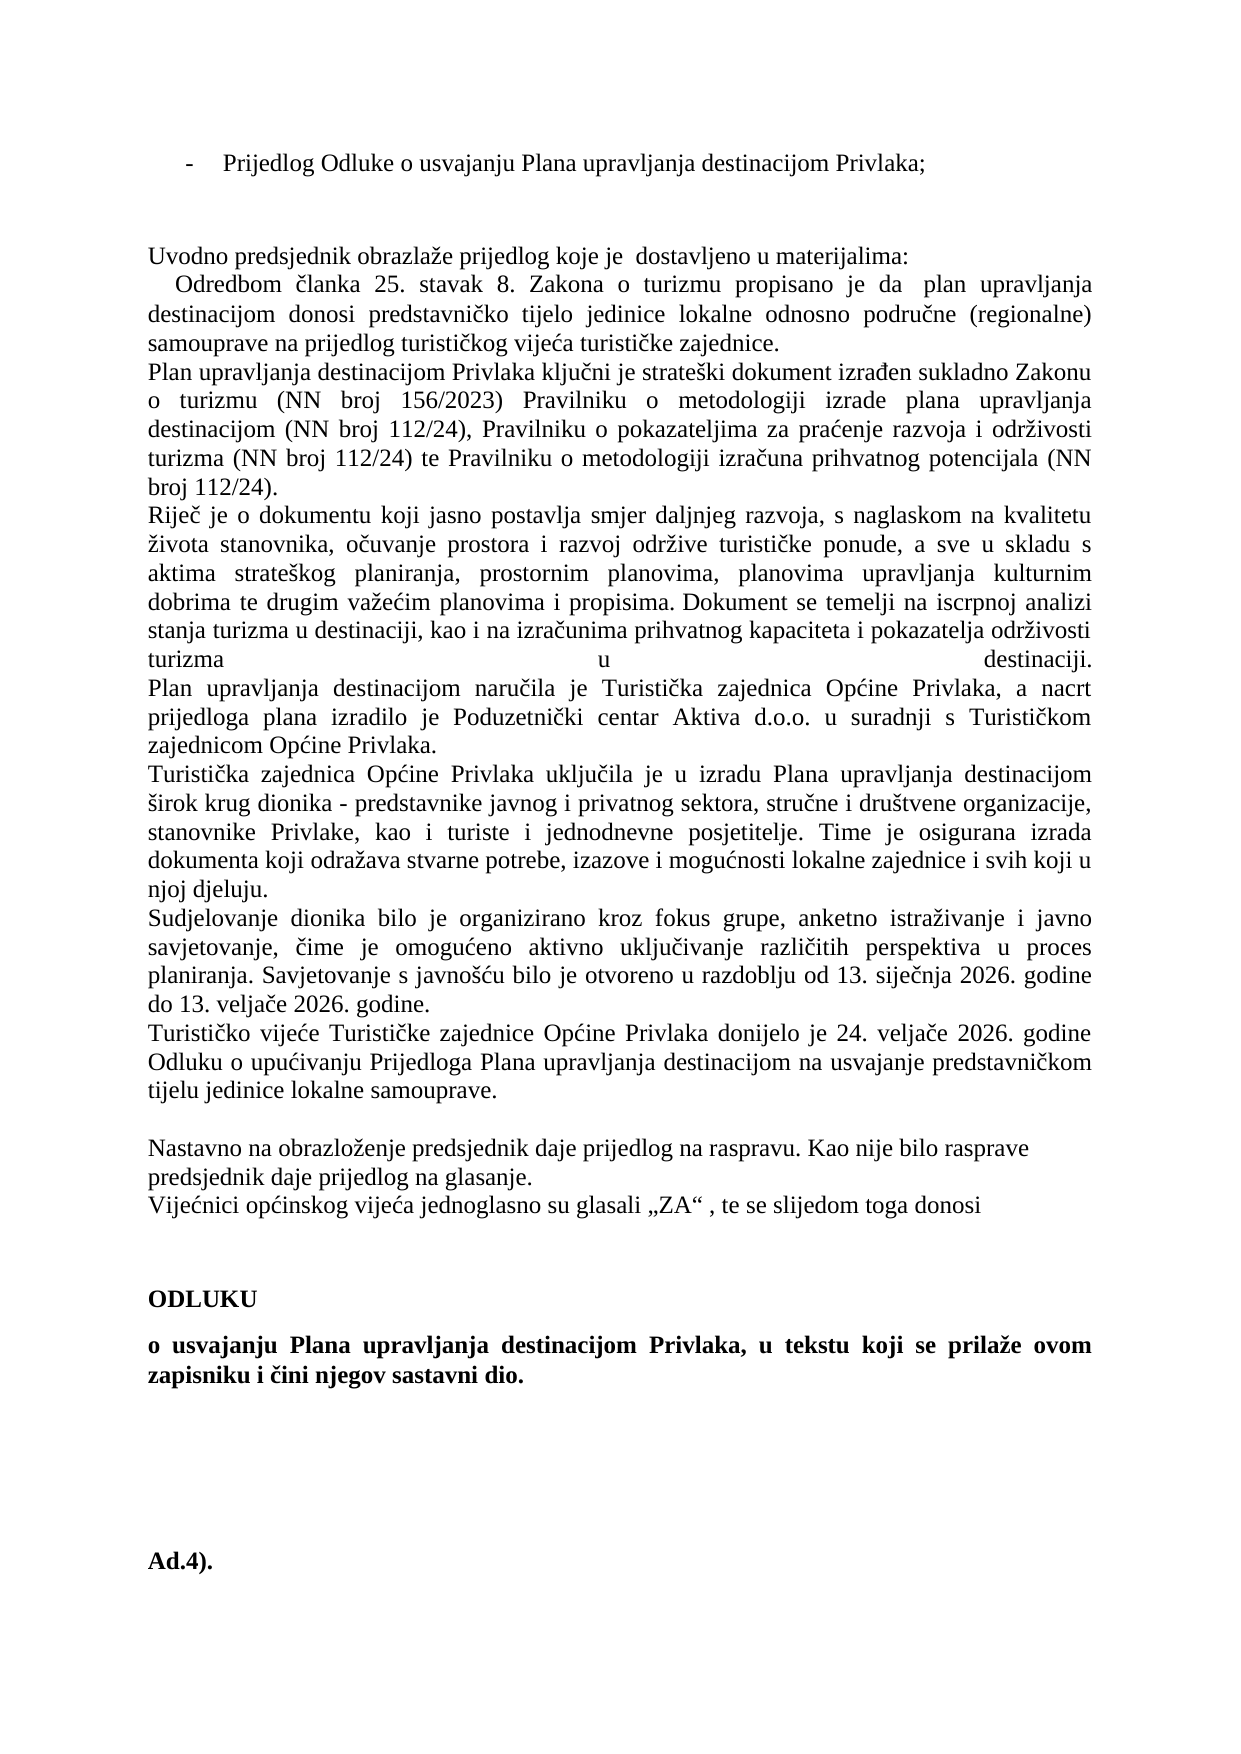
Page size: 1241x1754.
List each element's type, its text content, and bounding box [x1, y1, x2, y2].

text Riječ je o dokumentu koji jasno postavlja smjer daljnjeg razvoja, s naglaskom na kvalitetu života stanovnika, očuvanje prostora i razvoj održive turističke ponude, a sve u skladu s aktima strateškog planiranja, prostornim planovima, planovima upravljanja kulturnim dobrima te drugim važećim planovima i propisima. Dokument se temelji na iscrpnoj analizi stanja turizma u destinaciji, kao i na izračunima prihvatnog kapaciteta i pokazatelja održivosti turizma u destinaciji. Plan upravljanja destinacijom naručila je Turistička zajednica Općine Privlaka, a nacrt prijedloga plana izradilo je Poduzetnički centar Aktiva d.o.o. u suradnji s Turističkom zajednicom Općine Privlaka. [148, 501, 1093, 759]
text Turistička zajednica Općine Privlaka uključila je u izradu Plana upravljanja destinacijom širok krug dionika - predstavnike javnog i privatnog sektora, stručne i društvene organizacije, stanovnike Privlake, kao i turiste i jednodnevne posjetitelje. Time je osigurana izrada dokumenta koji odražava stvarne potrebe, izazove i mogućnosti lokalne zajednice i svih koji u njoj djeluju. [148, 759, 1093, 903]
text Odredbom članka 25. stavak 8. Zakona o turizmu propisano je da plan upravljanja destinacijom donosi predstavničko tijelo jedinice lokalne odnosno područne (regionalne) samouprave na prijedlog turističkog vijeća turističke zajednice. [148, 269, 1093, 357]
text Sudjelovanje dionika bilo je organizirano kroz fokus grupe, anketno istraživanje i javno savjetovanje, čime je omogućeno aktivno uključivanje različitih perspektiva u proces planiranja. Savjetovanje s javnošću bilo je otvoreno u razdoblju od 13. siječnja 2026. godine do 13. veljače 2026. godine. [148, 903, 1093, 1018]
text Ad.4). [148, 1546, 1093, 1575]
text Uvodno predsjednik obrazlaže prijedlog koje je dostavljeno u materijalima: [148, 241, 1093, 269]
text Turističko vijeće Turističke zajednice Općine Privlaka donijelo je 24. veljače 2026. godine Odluku o upućivanju Prijedloga Plana upravljanja destinacijom na usvajanje predstavničkom tijelu jedinice lokalne samouprave. [148, 1018, 1093, 1104]
text Plan upravljanja destinacijom Privlaka ključni je strateški dokument izrađen sukladno Zakonu o turizmu (NN broj 156/2023) Pravilniku o metodologiji izrade plana upravljanja destinacijom (NN broj 112/24), Pravilniku o pokazateljima za praćenje razvoja i održivosti turizma (NN broj 112/24) te Pravilniku o metodologiji izračuna prihvatnog potencijala (NN broj 112/24). [148, 357, 1093, 501]
text Vijećnici općinskog vijeća jednoglasno su glasali „ZA“ , te se slijedom toga donosi [148, 1191, 1093, 1219]
text ODLUKU [148, 1284, 1093, 1312]
list Prijedlog Odluke o usvajanju Plana upravljanja destinacijom Privlaka; [185, 148, 1093, 176]
text Nastavno na obrazloženje predsjednik daje prijedlog na raspravu. Kao nije bilo rasprave predsjednik daje prijedlog na glasanje. [148, 1133, 1093, 1191]
text o usvajanju Plana upravljanja destinacijom Privlaka, u tekstu koji se prilaže ovom zapisniku i čini njegov sastavni dio. [148, 1330, 1093, 1389]
